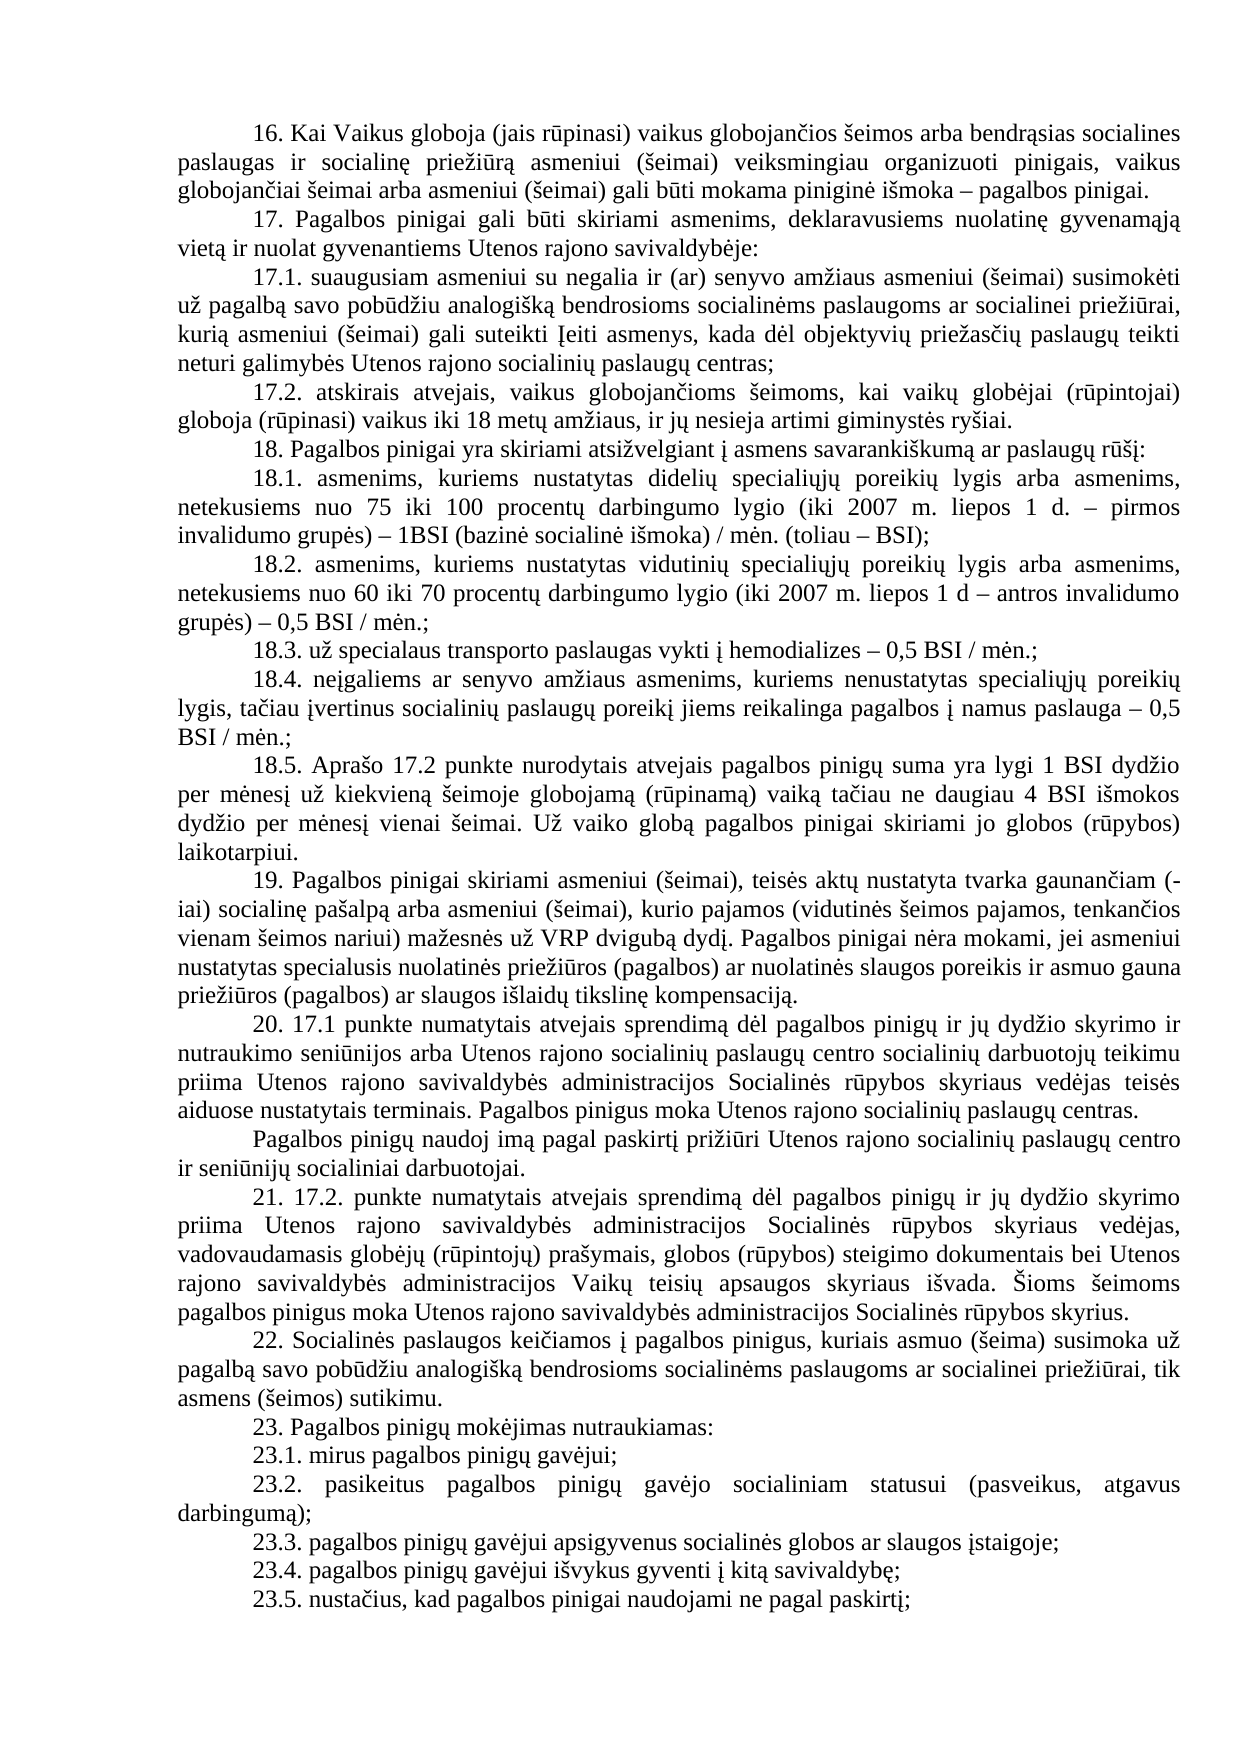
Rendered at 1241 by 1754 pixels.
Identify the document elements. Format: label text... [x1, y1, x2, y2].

text Pagalbos pinigų naudoj imą pagal paskirtį prižiūri Utenos rajono socialinių paslaugų centro ir seniūnijų socialiniai darbuotojai. [177, 1124, 1181, 1182]
text 18. Pagalbos pinigai yra skiriami atsižvelgiant į asmens savarankiškumą ar paslaugų rūšį: [177, 434, 1181, 463]
text 17.2. atskirais atvejais, vaikus globojančioms šeimoms, kai vaikų globėjai (rūpintojai) globoja (rūpinasi) vaikus iki 18 metų amžiaus, ir jų nesieja artimi giminystės ryšiai. [177, 377, 1181, 434]
text 18.3. už specialaus transporto paslaugas vykti į hemodializes – 0,5 BSI / mėn.; [177, 636, 1181, 664]
text 17.1. suaugusiam asmeniui su negalia ir (ar) senyvo amžiaus asmeniui (šeimai) susimokėti už pagalbą savo pobūdžiu analogišką bendrosioms socialinėms paslaugoms ar socialinei priežiūrai, kurią asmeniui (šeimai) gali suteikti Įeiti asmenys, kada dėl objektyvių priežasčių paslaugų teikti neturi galimybės Utenos rajono socialinių paslaugų centras; [177, 262, 1181, 377]
text 23.5. nustačius, kad pagalbos pinigai naudojami ne pagal paskirtį; [177, 1584, 1181, 1613]
text 20. 17.1 punkte numatytais atvejais sprendimą dėl pagalbos pinigų ir jų dydžio skyrimo ir nutraukimo seniūnijos arba Utenos rajono socialinių paslaugų centro socialinių darbuotojų teikimu priima Utenos rajono savivaldybės administracijos Socialinės rūpybos skyriaus vedėjas teisės aiduose nustatytais terminais. Pagalbos pinigus moka Utenos rajono socialinių paslaugų centras. [177, 1009, 1181, 1124]
text 18.1. asmenims, kuriems nustatytas didelių specialiųjų poreikių lygis arba asmenims, netekusiems nuo 75 iki 100 procentų darbingumo lygio (iki 2007 m. liepos 1 d. – pirmos invalidumo grupės) – 1BSI (bazinė socialinė išmoka) / mėn. (toliau – BSI); [177, 463, 1181, 549]
text 19. Pagalbos pinigai skiriami asmeniui (šeimai), teisės aktų nustatyta tvarka gaunančiam (-iai) socialinę pašalpą arba asmeniui (šeimai), kurio pajamos (vidutinės šeimos pajamos, tenkančios vienam šeimos nariui) mažesnės už VRP dvigubą dydį. Pagalbos pinigai nėra mokami, jei asmeniui nustatytas specialusis nuolatinės priežiūros (pagalbos) ar nuolatinės slaugos poreikis ir asmuo gauna priežiūros (pagalbos) ar slaugos išlaidų tikslinę kompensaciją. [177, 866, 1181, 1009]
text 18.2. asmenims, kuriems nustatytas vidutinių specialiųjų poreikių lygis arba asmenims, netekusiems nuo 60 iki 70 procentų darbingumo lygio (iki 2007 m. liepos 1 d – antros invalidumo grupės) – 0,5 BSI / mėn.; [177, 549, 1181, 636]
text 23.3. pagalbos pinigų gavėjui apsigyvenus socialinės globos ar slaugos įstaigoje; [177, 1527, 1181, 1556]
text 23.2. pasikeitus pagalbos pinigų gavėjo socialiniam statusui (pasveikus, atgavus darbingumą); [177, 1469, 1181, 1527]
text 21. 17.2. punkte numatytais atvejais sprendimą dėl pagalbos pinigų ir jų dydžio skyrimo priima Utenos rajono savivaldybės administracijos Socialinės rūpybos skyriaus vedėjas, vadovaudamasis globėjų (rūpintojų) prašymais, globos (rūpybos) steigimo dokumentais bei Utenos rajono savivaldybės administracijos Vaikų teisių apsaugos skyriaus išvada. Šioms šeimoms pagalbos pinigus moka Utenos rajono savivaldybės administracijos Socialinės rūpybos skyrius. [177, 1182, 1181, 1326]
text 23. Pagalbos pinigų mokėjimas nutraukiamas: [177, 1412, 1181, 1441]
text 22. Socialinės paslaugos keičiamos į pagalbos pinigus, kuriais asmuo (šeima) susimoka už pagalbą savo pobūdžiu analogišką bendrosioms socialinėms paslaugoms ar socialinei priežiūrai, tik asmens (šeimos) sutikimu. [177, 1326, 1181, 1412]
text 18.5. Aprašo 17.2 punkte nurodytais atvejais pagalbos pinigų suma yra lygi 1 BSI dydžio per mėnesį už kiekvieną šeimoje globojamą (rūpinamą) vaiką tačiau ne daugiau 4 BSI išmokos dydžio per mėnesį vienai šeimai. Už vaiko globą pagalbos pinigai skiriami jo globos (rūpybos) laikotarpiui. [177, 751, 1181, 866]
text 16. Kai Vaikus globoja (jais rūpinasi) vaikus globojančios šeimos arba bendrąsias socialines paslaugas ir socialinę priežiūrą asmeniui (šeimai) veiksmingiau organizuoti pinigais, vaikus globojančiai šeimai arba asmeniui (šeimai) gali būti mokama piniginė išmoka – pagalbos pinigai. [177, 118, 1181, 204]
text 18.4. neįgaliems ar senyvo amžiaus asmenims, kuriems nenustatytas specialiųjų poreikių lygis, tačiau įvertinus socialinių paslaugų poreikį jiems reikalinga pagalbos į namus paslauga – 0,5 BSI / mėn.; [177, 664, 1181, 751]
text 23.1. mirus pagalbos pinigų gavėjui; [177, 1441, 1181, 1469]
text 17. Pagalbos pinigai gali būti skiriami asmenims, deklaravusiems nuolatinę gyvenamąją vietą ir nuolat gyvenantiems Utenos rajono savivaldybėje: [177, 204, 1181, 262]
text 23.4. pagalbos pinigų gavėjui išvykus gyventi į kitą savivaldybę; [177, 1556, 1181, 1584]
